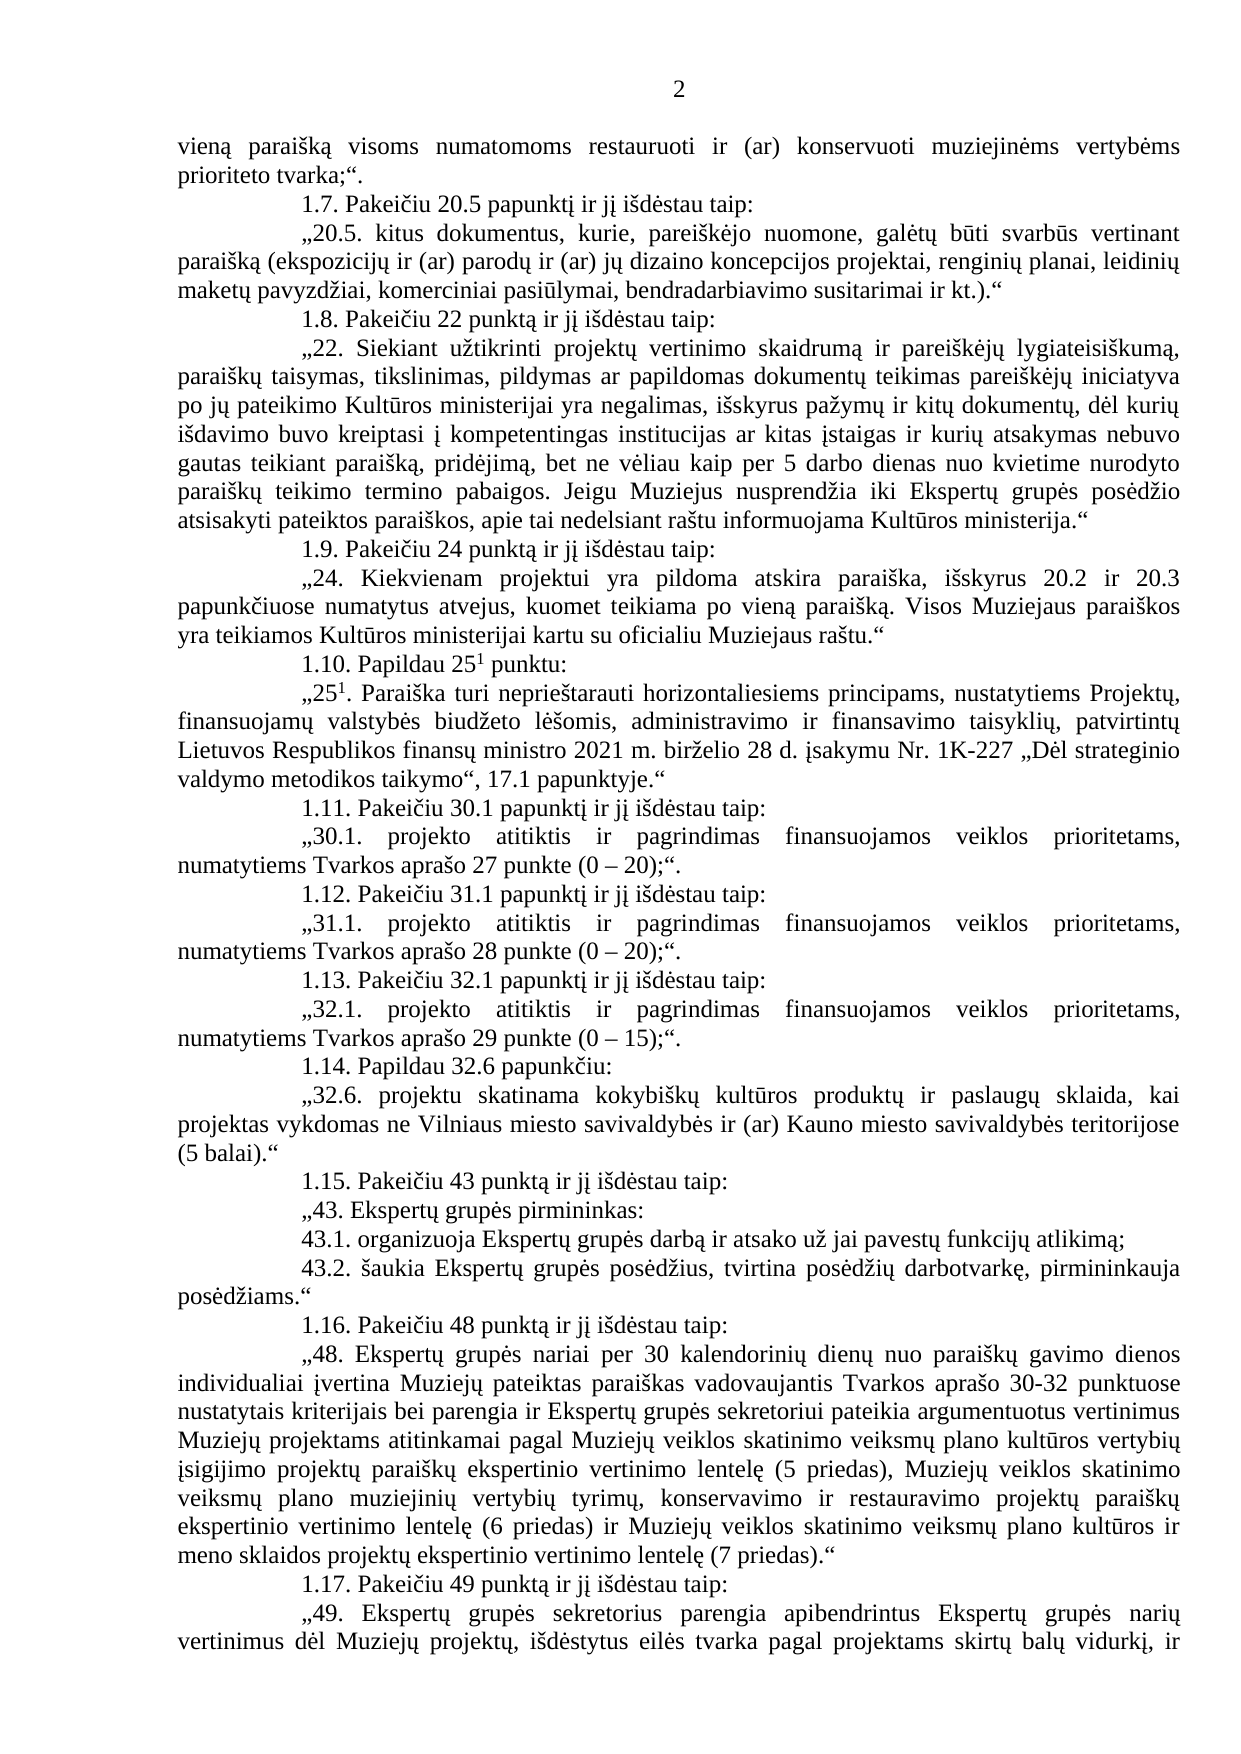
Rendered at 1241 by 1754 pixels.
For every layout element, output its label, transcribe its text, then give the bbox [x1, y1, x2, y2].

text vieną paraišką visoms numatomoms restauruoti ir (ar) konservuoti muziejinėms vertybėms prioriteto tvarka;“. [177, 131, 1181, 189]
text 1.13. Pakeičiu 32.1 papunktį ir jį išdėstau taip: [177, 965, 1181, 994]
text „30.1. projekto atitiktis ir pagrindimas finansuojamos veiklos prioritetams, numatytiems Tvarkos aprašo 27 punkte (0 – 20);“. [177, 821, 1181, 879]
text 1.12. Pakeičiu 31.1 papunktį ir jį išdėstau taip: [177, 879, 1181, 908]
text „48. Ekspertų grupės nariai per 30 kalendorinių dienų nuo paraiškų gavimo dienos individualiai įvertina Muziejų pateiktas paraiškas vadovaujantis Tvarkos aprašo 30-32 punktuose nustatytais kriterijais bei parengia ir Ekspertų grupės sekretoriui pateikia argumentuotus vertinimus Muziejų projektams atitinkamai pagal Muziejų veiklos skatinimo veiksmų plano kultūros vertybių įsigijimo projektų paraiškų ekspertinio vertinimo lentelę (5 priedas), Muziejų veiklos skatinimo veiksmų plano muziejinių vertybių tyrimų, konservavimo ir restauravimo projektų paraiškų ekspertinio vertinimo lentelę (6 priedas) ir Muziejų veiklos skatinimo veiksmų plano kultūros ir meno sklaidos projektų ekspertinio vertinimo lentelę (7 priedas).“ [177, 1339, 1181, 1569]
text 43.1. organizuoja Ekspertų grupės darbą ir atsako už jai pavestų funkcijų atlikimą; [177, 1224, 1181, 1253]
text „43. Ekspertų grupės pirmininkas: [177, 1195, 1181, 1224]
text 1.10. Papildau 251 punktu: [177, 649, 1181, 678]
text 1.15. Pakeičiu 43 punktą ir jį išdėstau taip: [177, 1166, 1181, 1195]
text 43.2. šaukia Ekspertų grupės posėdžius, tvirtina posėdžių darbotvarkę, pirmininkauja posėdžiams.“ [177, 1253, 1181, 1310]
text „32.6. projektu skatinama kokybiškų kultūros produktų ir paslaugų sklaida, kai projektas vykdomas ne Vilniaus miesto savivaldybės ir (ar) Kauno miesto savivaldybės teritorijose (5 balai).“ [177, 1080, 1181, 1166]
text 1.14. Papildau 32.6 papunkčiu: [177, 1051, 1181, 1080]
text „20.5. kitus dokumentus, kurie, pareiškėjo nuomone, galėtų būti svarbūs vertinant paraišką (ekspozicijų ir (ar) parodų ir (ar) jų dizaino koncepcijos projektai, renginių planai, leidinių maketų pavyzdžiai, komerciniai pasiūlymai, bendradarbiavimo susitarimai ir kt.).“ [177, 218, 1181, 304]
text „49. Ekspertų grupės sekretorius parengia apibendrintus Ekspertų grupės narių vertinimus dėl Muziejų projektų, išdėstytus eilės tvarka pagal projektams skirtų balų vidurkį, ir [177, 1598, 1181, 1655]
text 1.8. Pakeičiu 22 punktą ir jį išdėstau taip: [177, 304, 1181, 333]
text 1.7. Pakeičiu 20.5 papunktį ir jį išdėstau taip: [177, 189, 1181, 218]
text „32.1. projekto atitiktis ir pagrindimas finansuojamos veiklos prioritetams, numatytiems Tvarkos aprašo 29 punkte (0 – 15);“. [177, 994, 1181, 1051]
text 1.16. Pakeičiu 48 punktą ir jį išdėstau taip: [177, 1310, 1181, 1339]
text 1.9. Pakeičiu 24 punktą ir jį išdėstau taip: [177, 534, 1181, 563]
text „251. Paraiška turi neprieštarauti horizontaliesiems principams, nustatytiems Projektų, finansuojamų valstybės biudžeto lėšomis, administravimo ir finansavimo taisyklių, patvirtintų Lietuvos Respublikos finansų ministro 2021 m. birželio 28 d. įsakymu Nr. 1K-227 „Dėl strateginio valdymo metodikos taikymo“, 17.1 papunktyje.“ [177, 678, 1181, 793]
text 1.11. Pakeičiu 30.1 papunktį ir jį išdėstau taip: [177, 793, 1181, 821]
text „22. Siekiant užtikrinti projektų vertinimo skaidrumą ir pareiškėjų lygiateisiškumą, paraiškų taisymas, tikslinimas, pildymas ar papildomas dokumentų teikimas pareiškėjų iniciatyva po jų pateikimo Kultūros ministerijai yra negalimas, išskyrus pažymų ir kitų dokumentų, dėl kurių išdavimo buvo kreiptasi į kompetentingas institucijas ar kitas įstaigas ir kurių atsakymas nebuvo gautas teikiant paraišką, pridėjimą, bet ne vėliau kaip per 5 darbo dienas nuo kvietime nurodyto paraiškų teikimo termino pabaigos. Jeigu Muziejus nusprendžia iki Ekspertų grupės posėdžio atsisakyti pateiktos paraiškos, apie tai nedelsiant raštu informuojama Kultūros ministerija.“ [177, 333, 1181, 534]
text 1.17. Pakeičiu 49 punktą ir jį išdėstau taip: [177, 1569, 1181, 1598]
text „31.1. projekto atitiktis ir pagrindimas finansuojamos veiklos prioritetams, numatytiems Tvarkos aprašo 28 punkte (0 – 20);“. [177, 908, 1181, 965]
text „24. Kiekvienam projektui yra pildoma atskira paraiška, išskyrus 20.2 ir 20.3 papunkčiuose numatytus atvejus, kuomet teikiama po vieną paraišką. Visos Muziejaus paraiškos yra teikiamos Kultūros ministerijai kartu su oficialiu Muziejaus raštu.“ [177, 563, 1181, 649]
